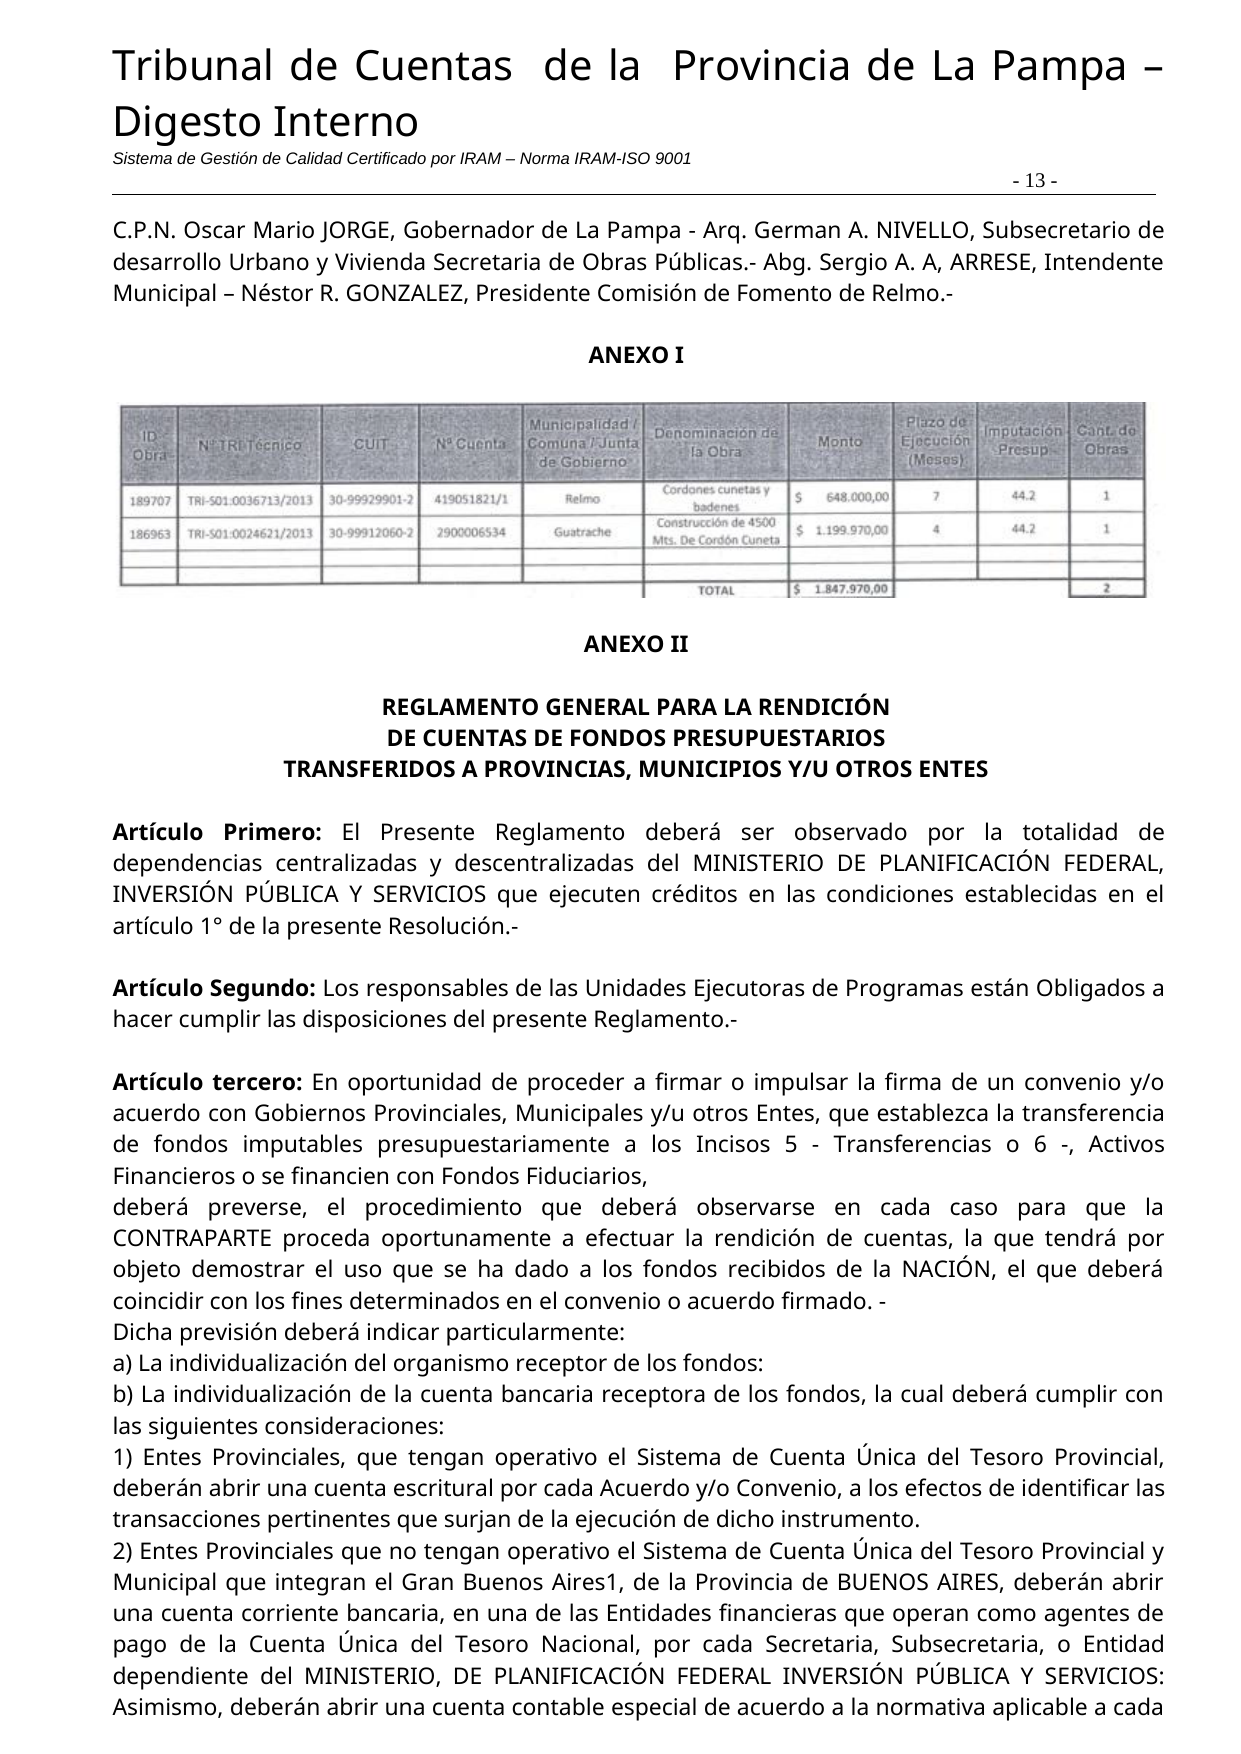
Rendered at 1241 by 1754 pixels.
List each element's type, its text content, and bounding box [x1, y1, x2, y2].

text Artículo tercero: En oportunidad de proceder a firmar o impulsar la firma de un convenio y/o acuerdo con Gobiernos Provinciales, Municipales y/u otros Entes, que establezca la transferencia de fondos imputables presupuestariamente a los Incisos 5 - Transferencias o 6 -, Activos Financieros o se financien con Fondos Fiduciarios, [112, 1066, 1166, 1191]
text 2) Entes Provinciales que no tengan operativo el Sistema de Cuenta Única del Tesoro Provincial y Municipal que integran el Gran Buenos Aires1, de la Provincia de BUENOS AIRES, deberán abrir una cuenta corriente bancaria, en una de las Entidades financieras que operan como agentes de pago de la Cuenta Única del Tesoro Nacional, por cada Secretaria, Subsecretaria, o Entidad dependiente del MINISTERIO, DE PLANIFICACIÓN FEDERAL INVERSIÓN PÚBLICA Y SERVICIOS: Asimismo, deberán abrir una cuenta contable especial de acuerdo a la normativa aplicable a cada [112, 1535, 1166, 1722]
text Dicha previsión deberá indicar particularmente: [112, 1316, 1166, 1347]
text deberá preverse, el procedimiento que deberá observarse en cada caso para que la CONTRAPARTE proceda oportunamente a efectuar la rendición de cuentas, la que tendrá por objeto demostrar el uso que se ha dado a los fondos recibidos de la NACIÓN, el que deberá coincidir con los fines determinados en el convenio o acuerdo firmado. - [112, 1191, 1166, 1316]
text REGLAMENTO GENERAL PARA LA RENDICIÓN [112, 691, 1166, 722]
text ANEXO I [112, 339, 1166, 371]
text C.P.N. Oscar Mario JORGE, Gobernador de La Pampa - Arq. German A. NIVELLO, Subsecretario de desarrollo Urbano y Vivienda Secretaria de Obras Públicas.- Abg. Sergio A. A, ARRESE, Intendente Municipal – Néstor R. GONZALEZ, Presidente Comisión de Fomento de Relmo.- [112, 214, 1166, 308]
text a) La individualización del organismo receptor de los fondos: [112, 1347, 1166, 1378]
text TRANSFERIDOS A PROVINCIAS, MUNICIPIOS Y/U OTROS ENTES [112, 753, 1166, 785]
picture [112, 402, 1166, 598]
text Artículo Segundo: Los responsables de las Unidades Ejecutoras de Programas están Obligados a hacer cumplir las disposiciones del presente Reglamento.- [112, 972, 1166, 1035]
text Artículo Primero: El Presente Reglamento deberá ser observado por la totalidad de dependencias centralizadas y descentralizadas del MINISTERIO DE PLANIFICACIÓN FEDERAL, INVERSIÓN PÚBLICA Y SERVICIOS que ejecuten créditos en las condiciones establecidas en el artículo 1° de la presente Resolución.- [112, 816, 1166, 941]
text DE CUENTAS DE FONDOS PRESUPUESTARIOS [112, 722, 1166, 753]
text b) La individualización de la cuenta bancaria receptora de los fondos, la cual deberá cumplir con las siguientes consideraciones: [112, 1378, 1166, 1441]
text ANEXO II [112, 628, 1166, 660]
text 1) Entes Provinciales, que tengan operativo el Sistema de Cuenta Única del Tesoro Provincial, deberán abrir una cuenta escritural por cada Acuerdo y/o Convenio, a los efectos de identificar las transacciones pertinentes que surjan de la ejecución de dicho instrumento. [112, 1441, 1166, 1535]
